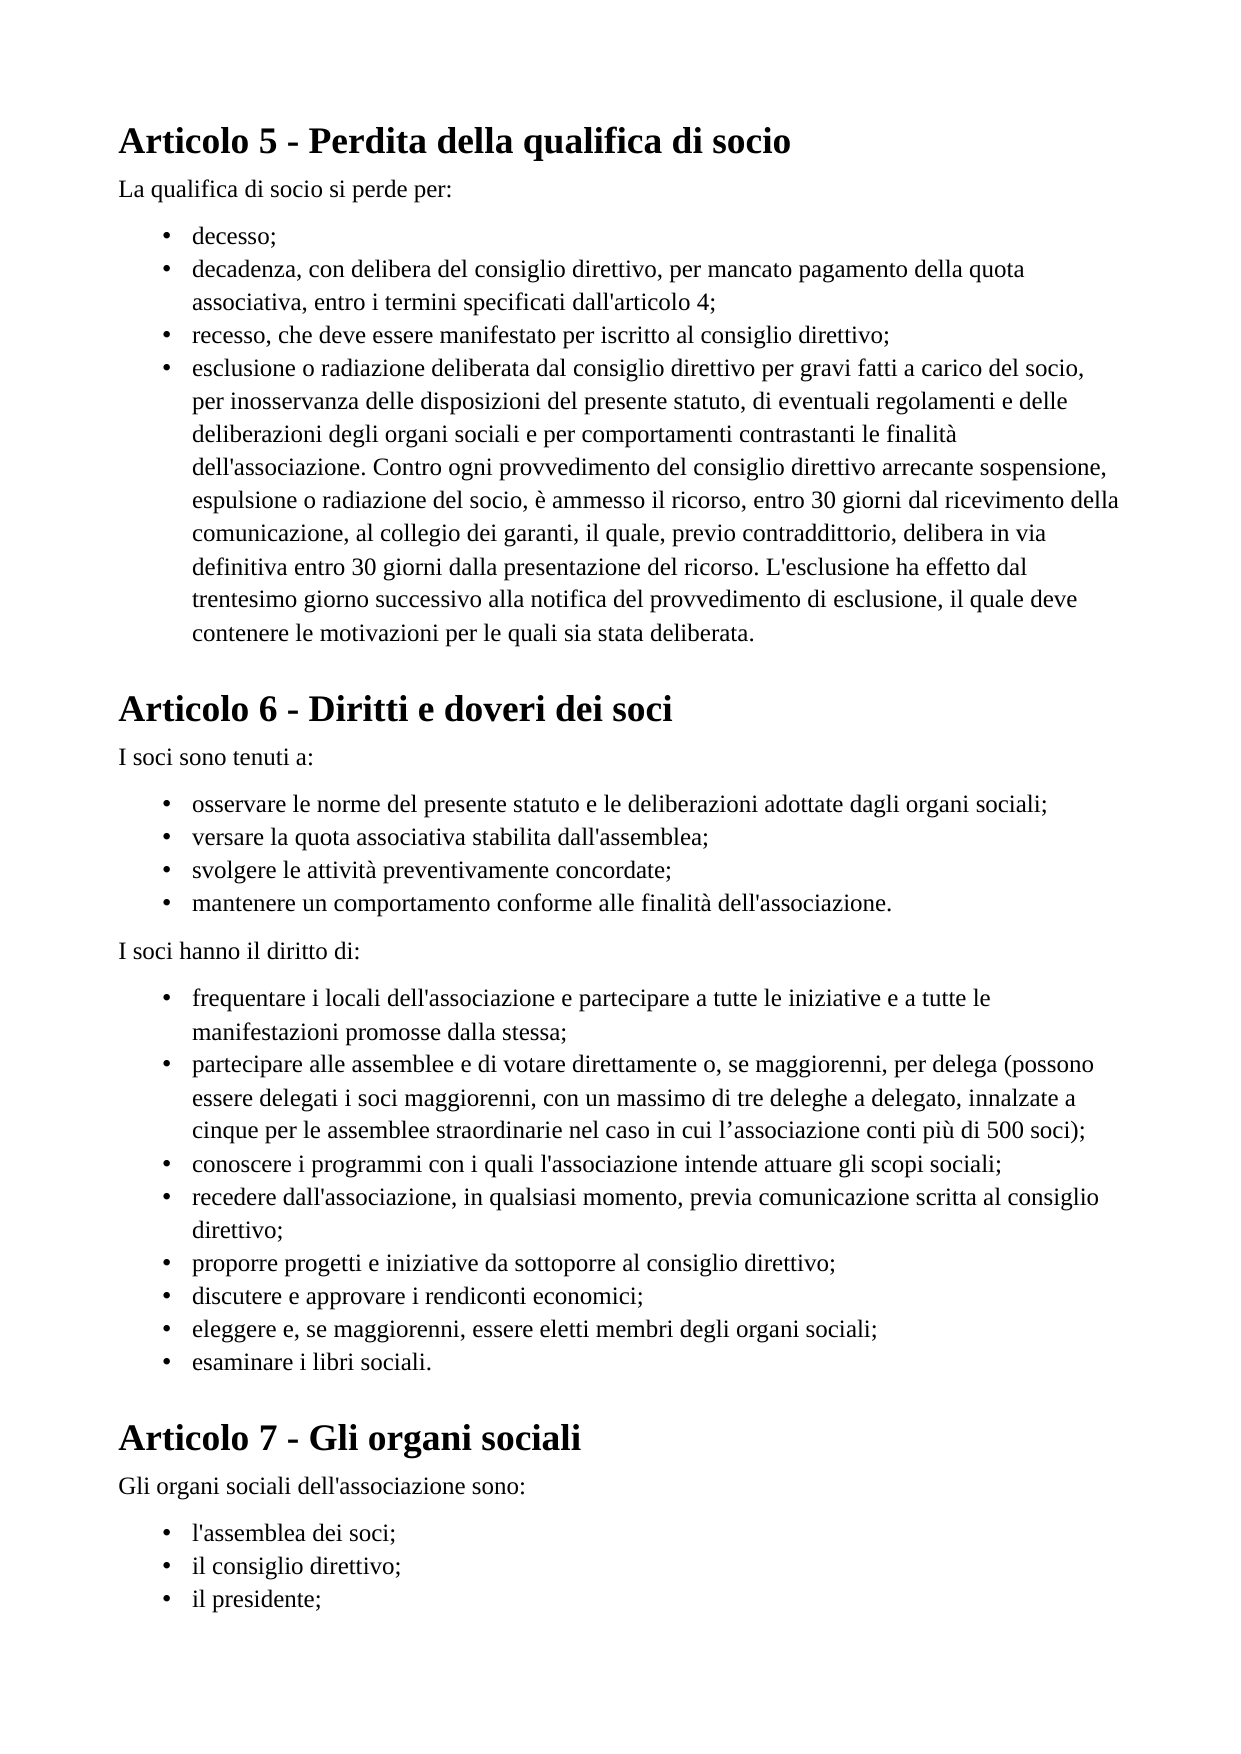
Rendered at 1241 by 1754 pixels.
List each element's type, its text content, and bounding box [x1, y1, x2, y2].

list decesso; [162, 221, 1122, 250]
list partecipare alle assemblee e di votare direttamente o, se maggiorenni, per delega (possono essere delegati i soci maggiorenni, con un massimo di tre deleghe a delegato, innalzate a cinque per le assemblee straordinarie nel caso in cui l’associazione conti più di 500 soci); [162, 1049, 1122, 1144]
list recesso, che deve essere manifestato per iscritto al consiglio direttivo; [162, 320, 1122, 349]
text Gli organi sociali dell'associazione sono: [118, 1471, 1122, 1499]
text I soci sono tenuti a: [118, 742, 1122, 770]
list il presidente; [162, 1584, 1122, 1613]
list conoscere i programmi con i quali l'associazione intende attuare gli scopi sociali; [162, 1149, 1122, 1177]
list l'assemblea dei soci; [162, 1518, 1122, 1547]
list il consiglio direttivo; [162, 1551, 1122, 1580]
subtitle Articolo 7 - Gli organi sociali [118, 1415, 1122, 1458]
list svolgere le attività preventivamente concordate; [162, 855, 1122, 884]
list esaminare i libri sociali. [162, 1347, 1122, 1376]
list versare la quota associativa stabilita dall'assemblea; [162, 822, 1122, 851]
subtitle Articolo 6 - Diritti e doveri dei soci [118, 686, 1122, 729]
list mantenere un comportamento conforme alle finalità dell'associazione. [162, 888, 1122, 917]
list esclusione o radiazione deliberata dal consiglio direttivo per gravi fatti a carico del socio, per inosservanza delle disposizioni del presente statuto, di eventuali regolamenti e delle deliberazioni degli organi sociali e per comportamenti contrastanti le finalità dell'associazione. Contro ogni provvedimento del consiglio direttivo arrecante sospensione, espulsione o radiazione del socio, è ammesso il ricorso, entro 30 giorni dal ricevimento della comunicazione, al collegio dei garanti, il quale, previo contraddittorio, delibera in via definitiva entro 30 giorni dalla presentazione del ricorso. L'esclusione ha effetto dal trentesimo giorno successivo alla notifica del provvedimento di esclusione, il quale deve contenere le motivazioni per le quali sia stata deliberata. [162, 353, 1122, 646]
text La qualifica di socio si perde per: [118, 174, 1122, 202]
subtitle Articolo 5 - Perdita della qualifica di socio [118, 118, 1122, 161]
text I soci hanno il diritto di: [118, 936, 1122, 965]
list proporre progetti e iniziative da sottoporre al consiglio direttivo; [162, 1248, 1122, 1276]
list frequentare i locali dell'associazione e partecipare a tutte le iniziative e a tutte le manifestazioni promosse dalla stessa; [162, 983, 1122, 1045]
list decadenza, con delibera del consiglio direttivo, per mancato pagamento della quota associativa, entro i termini specificati dall'articolo 4; [162, 254, 1122, 316]
list recedere dall'associazione, in qualsiasi momento, previa comunicazione scritta al consiglio direttivo; [162, 1182, 1122, 1243]
list eleggere e, se maggiorenni, essere eletti membri degli organi sociali; [162, 1314, 1122, 1342]
list osservare le norme del presente statuto e le deliberazioni adottate dagli organi sociali; [162, 789, 1122, 818]
list discutere e approvare i rendiconti economici; [162, 1281, 1122, 1309]
